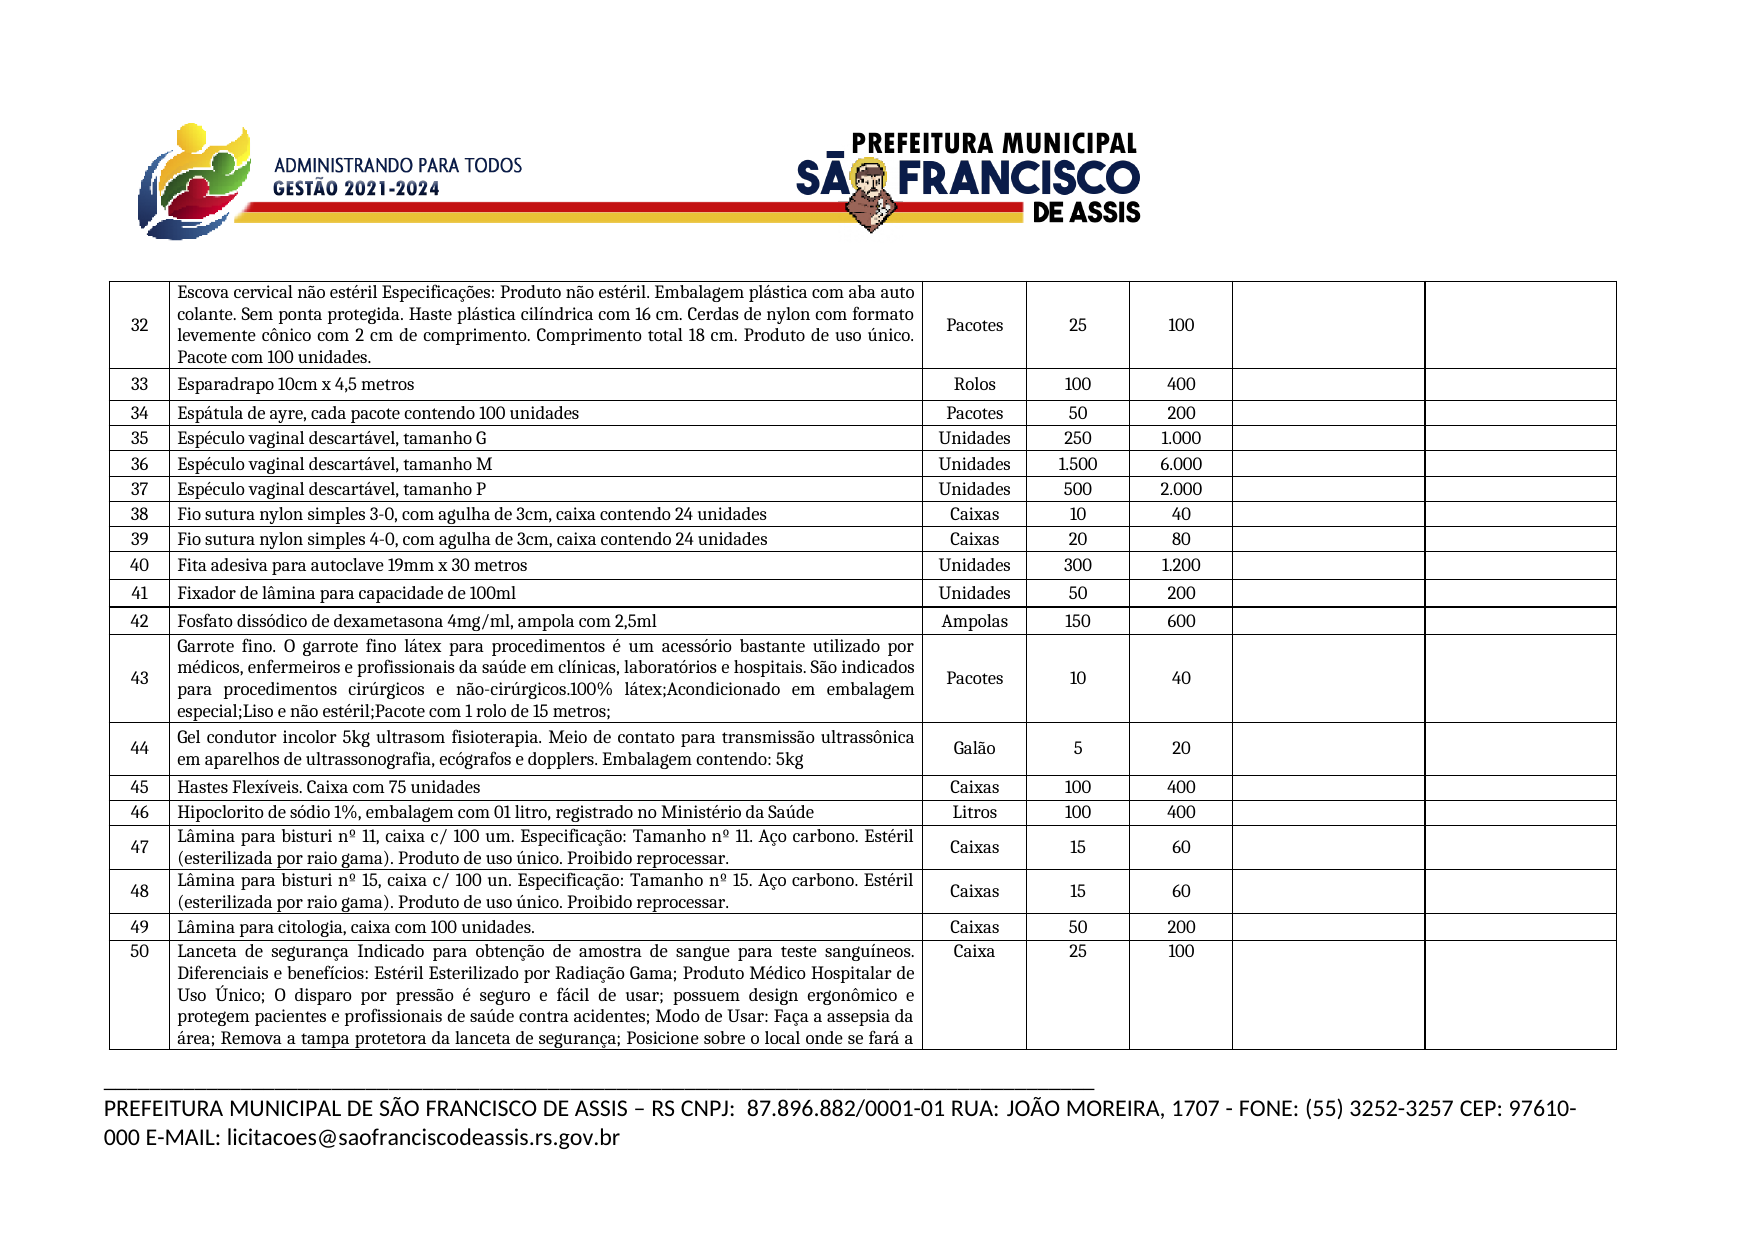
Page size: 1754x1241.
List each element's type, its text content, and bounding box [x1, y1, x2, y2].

table_cell Garrote fino. O garrote fino látex para procedimentos é um acessório bastante utilizado por médicos, enfermeiros e profissionais da saúde em clínicas, laboratórios e hospitais. São indicados para procedimentos cirúrgicos e não-cirúrgicos.100% látex;Acondicionado em embalagem especial;Liso e não estéril;Pacote com 1 rolo de 15 metros; [170, 635, 922, 722]
table_cell [1233, 914, 1424, 940]
table_cell 1.200 [1130, 552, 1232, 579]
table_cell Lâmina para bisturi nº 15, caixa c/ 100 un. Especificação: Tamanho nº 15. Aço carbono. Estéril (esterilizada por raio gama). Produto de uso único. Proibido reprocessar. [170, 870, 922, 913]
table_cell 40 [1130, 502, 1232, 526]
table_cell [1426, 527, 1616, 551]
table_cell 500 [1027, 477, 1129, 501]
table_cell Hipoclorito de sódio 1%, embalagem com 01 litro, registrado no Ministério da Saúde [170, 801, 922, 825]
table_cell [1426, 914, 1616, 940]
table_cell 200 [1130, 914, 1232, 940]
table_cell 6.000 [1130, 451, 1232, 476]
table_cell 200 [1130, 580, 1232, 606]
table_cell [1426, 580, 1616, 606]
table_cell 20 [1130, 723, 1232, 775]
table_cell 5 [1027, 723, 1129, 775]
table_cell 46 [110, 801, 169, 825]
table_cell 38 [110, 502, 169, 526]
table_cell 400 [1130, 369, 1232, 400]
table_cell [1233, 369, 1424, 400]
table_cell [1233, 502, 1424, 526]
table_cell 1.500 [1027, 451, 1129, 476]
table_cell 400 [1130, 776, 1232, 800]
table_cell 43 [110, 635, 169, 722]
table_cell 2.000 [1130, 477, 1232, 501]
table_cell 20 [1027, 527, 1129, 551]
table_cell 250 [1027, 426, 1129, 450]
table_cell [1233, 552, 1424, 579]
table_cell 150 [1027, 608, 1129, 634]
table_cell 50 [1027, 580, 1129, 606]
table_cell Caixas [923, 527, 1026, 551]
table_cell Espéculo vaginal descartável, tamanho P [170, 477, 922, 501]
table_cell Caixas [923, 870, 1026, 913]
table_cell 35 [110, 426, 169, 450]
table_cell Escova cervical não estéril Especificações: Produto não estéril. Embalagem plástica com aba auto colante. Sem ponta protegida. Haste plástica cilíndrica com 16 cm. Cerdas de nylon com formato levemente cônico com 2 cm de comprimento. Comprimento total 18 cm. Produto de uso único. Pacote com 100 unidades. [170, 282, 922, 368]
table_cell Unidades [923, 477, 1026, 501]
table_cell [1426, 870, 1616, 913]
table_cell Unidades [923, 552, 1026, 579]
table_cell Fixador de lâmina para capacidade de 100ml [170, 580, 922, 606]
table_cell [1426, 723, 1616, 775]
table_cell [1233, 426, 1424, 450]
table_cell [1426, 552, 1616, 579]
table_cell 44 [110, 723, 169, 775]
table_cell Ampolas [923, 608, 1026, 634]
table_cell 1.000 [1130, 426, 1232, 450]
table_cell 32 [110, 282, 169, 368]
table_cell Esparadrapo 10cm x 4,5 metros [170, 369, 922, 400]
table_cell 50 [110, 941, 169, 1049]
table_cell [1426, 502, 1616, 526]
table_cell [1233, 527, 1424, 551]
table_cell Caixas [923, 914, 1026, 940]
table_cell 100 [1027, 801, 1129, 825]
table_cell [1233, 401, 1424, 425]
table_cell Espéculo vaginal descartável, tamanho M [170, 451, 922, 476]
table_cell 100 [1027, 776, 1129, 800]
table_cell [1426, 401, 1616, 425]
table_cell 10 [1027, 502, 1129, 526]
table_cell 33 [110, 369, 169, 400]
table_cell Fita adesiva para autoclave 19mm x 30 metros [170, 552, 922, 579]
table_cell Caixas [923, 502, 1026, 526]
table_cell [1426, 477, 1616, 501]
table_cell 45 [110, 776, 169, 800]
table_cell 100 [1130, 282, 1232, 368]
table_cell Fio sutura nylon simples 3-0, com agulha de 3cm, caixa contendo 24 unidades [170, 502, 922, 526]
table_cell 36 [110, 451, 169, 476]
table_cell [1426, 451, 1616, 476]
table_cell 200 [1130, 401, 1232, 425]
table_cell 42 [110, 608, 169, 634]
table_cell [1233, 776, 1424, 800]
table_cell 15 [1027, 870, 1129, 913]
table_cell 47 [110, 826, 169, 869]
table_cell [1233, 451, 1424, 476]
table_cell Espátula de ayre, cada pacote contendo 100 unidades [170, 401, 922, 425]
table_cell Unidades [923, 426, 1026, 450]
table_cell Lâmina para bisturi nº 11, caixa c/ 100 um. Especificação: Tamanho nº 11. Aço carbono. Estéril (esterilizada por raio gama). Produto de uso único. Proibido reprocessar. [170, 826, 922, 869]
table_cell 400 [1130, 801, 1232, 825]
table_cell [1233, 608, 1424, 634]
table_cell Fosfato dissódico de dexametasona 4mg/ml, ampola com 2,5ml [170, 608, 922, 634]
table_cell [1233, 635, 1424, 722]
table_cell Galão [923, 723, 1026, 775]
table_cell Unidades [923, 580, 1026, 606]
table_cell 10 [1027, 635, 1129, 722]
table_cell Hastes Flexíveis. Caixa com 75 unidades [170, 776, 922, 800]
table_cell 41 [110, 580, 169, 606]
table_cell Pacotes [923, 282, 1026, 368]
table_cell 37 [110, 477, 169, 501]
table_cell 100 [1027, 369, 1129, 400]
table_cell 100 [1130, 941, 1232, 1049]
table_cell 25 [1027, 282, 1129, 368]
table_cell 60 [1130, 870, 1232, 913]
table_cell 39 [110, 527, 169, 551]
table_cell 25 [1027, 941, 1129, 1049]
table_cell Espéculo vaginal descartável, tamanho G [170, 426, 922, 450]
table_cell 50 [1027, 914, 1129, 940]
table_cell [1426, 426, 1616, 450]
table_cell Lâmina para citologia, caixa com 100 unidades. [170, 914, 922, 940]
table_cell Lanceta de segurança Indicado para obtenção de amostra de sangue para teste sanguíneos. Diferenciais e benefícios: Estéril Esterilizado por Radiação Gama; Produto Médico Hospitalar de Uso Único; O disparo por pressão é seguro e fácil de usar; possuem design ergonômico e protegem pacientes e profissionais de saúde contra acidentes; Modo de Usar: Faça a assepsia da área; Remova a tampa protetora da lanceta de segurança; Posicione sobre o local onde se fará a [170, 941, 922, 1049]
table_cell [1426, 826, 1616, 869]
table_cell 48 [110, 870, 169, 913]
table_cell Unidades [923, 451, 1026, 476]
table_cell [1426, 941, 1616, 1049]
table_cell 40 [110, 552, 169, 579]
table_cell [1426, 369, 1616, 400]
table_cell 15 [1027, 826, 1129, 869]
table_cell [1426, 608, 1616, 634]
table_cell [1233, 826, 1424, 869]
table_cell Pacotes [923, 401, 1026, 425]
table_cell [1233, 801, 1424, 825]
table_cell Caixa [923, 941, 1026, 1049]
table_cell Caixas [923, 776, 1026, 800]
table_cell 80 [1130, 527, 1232, 551]
table_cell [1426, 801, 1616, 825]
table_cell 300 [1027, 552, 1129, 579]
table_cell Litros [923, 801, 1026, 825]
table_cell [1233, 723, 1424, 775]
table_cell 600 [1130, 608, 1232, 634]
table_cell [1233, 282, 1424, 368]
table_cell 40 [1130, 635, 1232, 722]
table_cell Caixas [923, 826, 1026, 869]
table_cell [1426, 635, 1616, 722]
table_cell 60 [1130, 826, 1232, 869]
table_cell 34 [110, 401, 169, 425]
table_cell Rolos [923, 369, 1026, 400]
table_cell [1233, 477, 1424, 501]
table_cell [1233, 941, 1424, 1049]
table_cell [1233, 870, 1424, 913]
table_cell Pacotes [923, 635, 1026, 722]
table_cell [1426, 776, 1616, 800]
table_cell [1426, 282, 1616, 368]
table_cell 50 [1027, 401, 1129, 425]
table_cell [1233, 580, 1424, 606]
table_cell Fio sutura nylon simples 4-0, com agulha de 3cm, caixa contendo 24 unidades [170, 527, 922, 551]
table_cell Gel condutor incolor 5kg ultrasom fisioterapia. Meio de contato para transmissão ultrassônica em aparelhos de ultrassonografia, ecógrafos e dopplers. Embalagem contendo: 5kg [170, 723, 922, 775]
table_cell 49 [110, 914, 169, 940]
